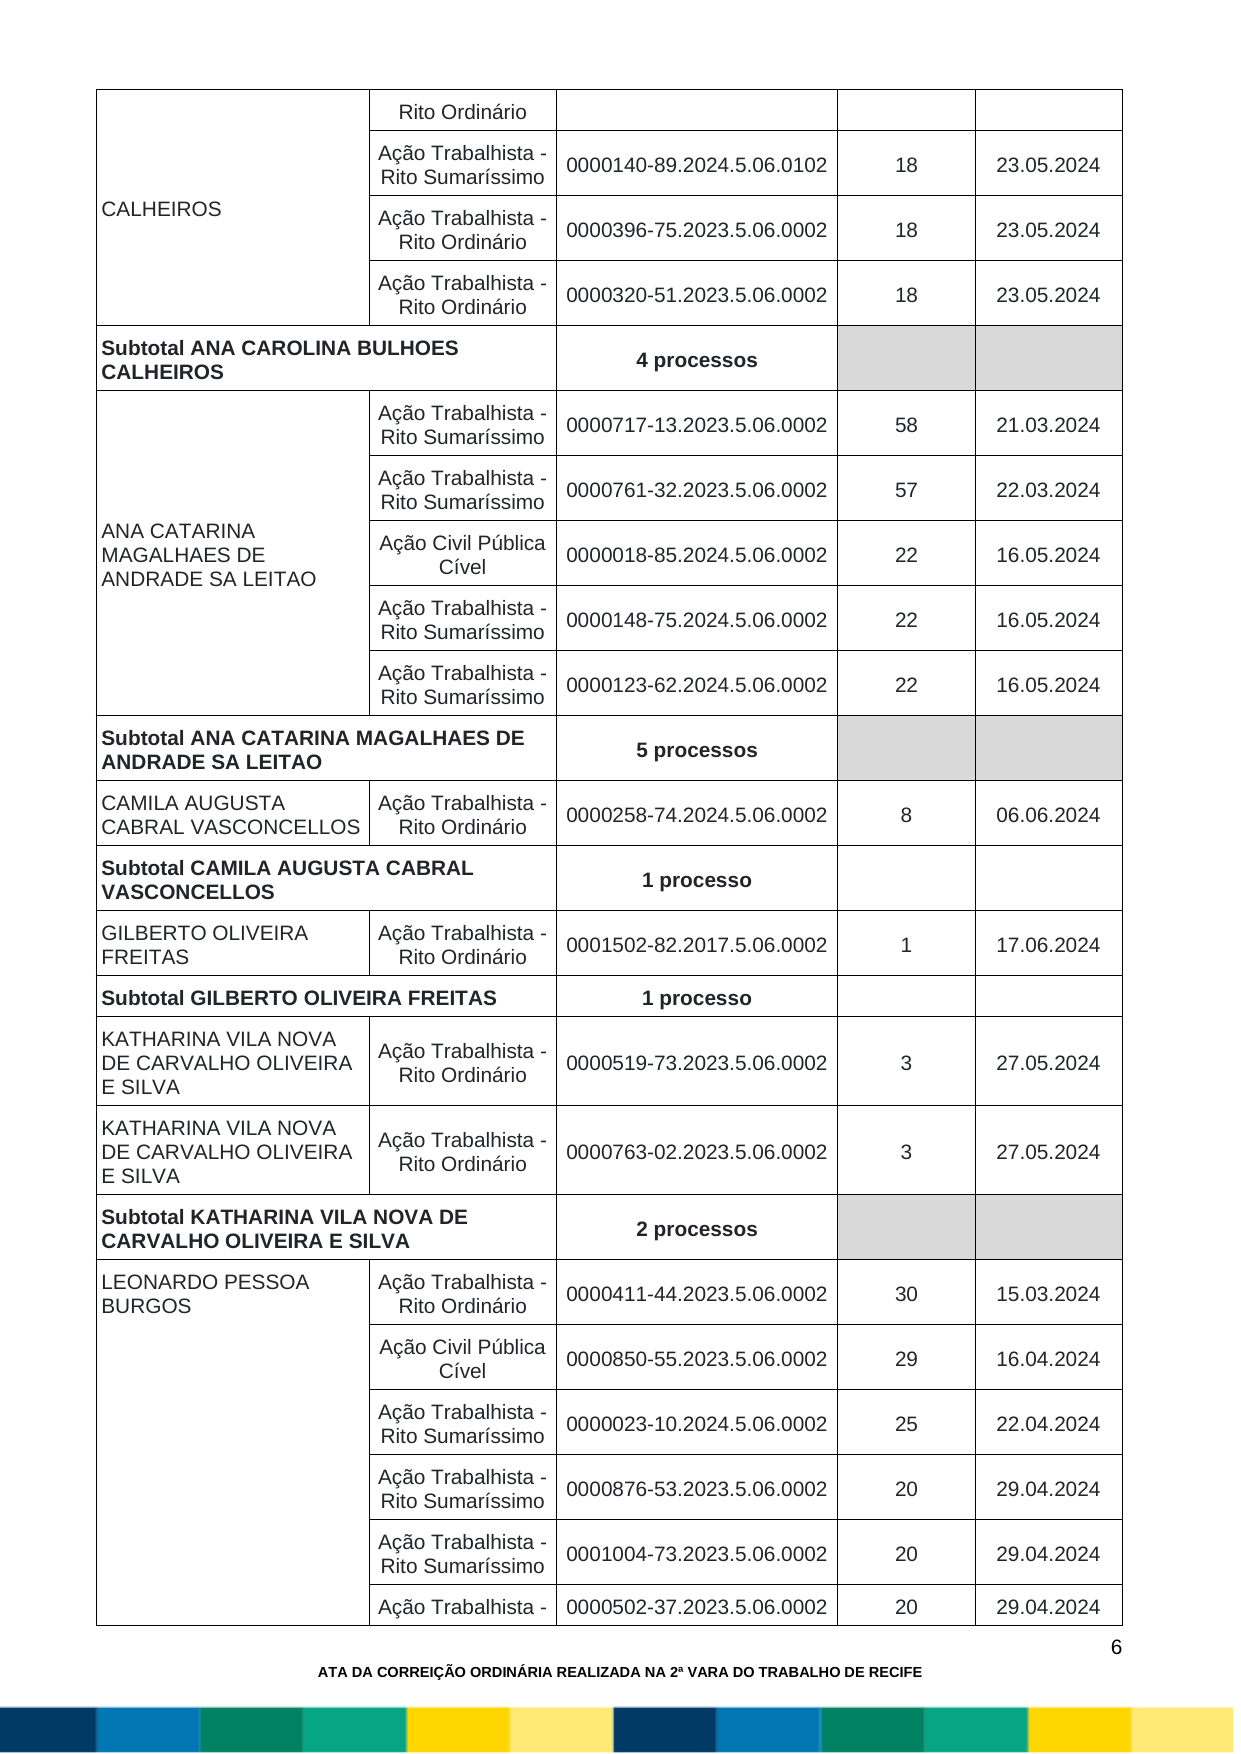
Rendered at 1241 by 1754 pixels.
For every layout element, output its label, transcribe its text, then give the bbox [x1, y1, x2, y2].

table_cell 22 [838, 521, 975, 585]
table_cell 57 [838, 456, 975, 520]
table_cell Ação Trabalhista - Rito Ordinário [370, 911, 556, 975]
table_cell Ação Trabalhista - Rito Sumaríssimo [370, 586, 556, 650]
table_cell Ação Trabalhista - Rito Sumaríssimo [370, 456, 556, 520]
table_cell Ação Trabalhista - Rito Sumaríssimo [370, 1520, 556, 1584]
table_cell Ação Trabalhista - Rito Ordinário [370, 1260, 556, 1324]
table_cell Ação Civil Pública Cível [370, 521, 556, 585]
table_cell 27.05.2024 [976, 1017, 1122, 1105]
table_cell 0000761-32.2023.5.06.0002 [557, 456, 837, 520]
table_cell GILBERTO OLIVEIRA FREITAS [97, 911, 369, 975]
table_cell 3 [838, 1106, 975, 1194]
table_cell 0000018-85.2024.5.06.0002 [557, 521, 837, 585]
table_cell 22 [838, 586, 975, 650]
table_cell 17.06.2024 [976, 911, 1122, 975]
table_cell 29 [838, 1325, 975, 1389]
table_cell 22 [838, 651, 975, 715]
table_cell Subtotal ANA CAROLINA BULHOES CALHEIROS [97, 326, 556, 390]
table_cell [976, 1195, 1122, 1259]
table_cell 2 processos [557, 1195, 837, 1259]
table_cell 20 [838, 1585, 975, 1625]
table_cell Ação Trabalhista - Rito Sumaríssimo [370, 1455, 556, 1519]
table_cell ANA CATARINA MAGALHAES DE ANDRADE SA LEITAO [97, 391, 369, 715]
table_cell LEONARDO PESSOA BURGOS [97, 1260, 369, 1625]
table_cell 0000717-13.2023.5.06.0002 [557, 391, 837, 455]
table_cell 18 [838, 196, 975, 260]
table_cell 0000502-37.2023.5.06.0002 [557, 1585, 837, 1625]
table_cell 16.05.2024 [976, 521, 1122, 585]
table_cell KATHARINA VILA NOVA DE CARVALHO OLIVEIRA E SILVA [97, 1017, 369, 1105]
table_cell [976, 976, 1122, 1016]
table_cell Ação Trabalhista - Rito Sumaríssimo [370, 391, 556, 455]
table_cell 0000519-73.2023.5.06.0002 [557, 1017, 837, 1105]
table_cell 16.05.2024 [976, 651, 1122, 715]
table_cell 20 [838, 1455, 975, 1519]
table_cell 29.04.2024 [976, 1585, 1122, 1625]
table_cell 25 [838, 1390, 975, 1454]
table_cell 18 [838, 261, 975, 325]
table_cell 3 [838, 1017, 975, 1105]
table_cell Ação Trabalhista [370, 1585, 556, 1625]
table_cell 0000763-02.2023.5.06.0002 [557, 1106, 837, 1194]
table_cell 0000023-10.2024.5.06.0002 [557, 1390, 837, 1454]
table_cell 30 [838, 1260, 975, 1324]
table_cell Ação Civil Pública Cível [370, 1325, 556, 1389]
table_cell 0000876-53.2023.5.06.0002 [557, 1455, 837, 1519]
table_cell 15.03.2024 [976, 1260, 1122, 1324]
table_cell 06.06.2024 [976, 781, 1122, 845]
table_cell [976, 326, 1122, 390]
table_cell Subtotal CAMILA AUGUSTA CABRAL VASCONCELLOS [97, 846, 556, 910]
table_cell 16.05.2024 [976, 586, 1122, 650]
table_cell 1 processo [557, 846, 837, 910]
table_cell 0000140-89.2024.5.06.0102 [557, 131, 837, 195]
table_cell Ação Trabalhista - Rito Sumaríssimo [370, 1390, 556, 1454]
table_cell [838, 976, 975, 1016]
table_cell Subtotal GILBERTO OLIVEIRA FREITAS [97, 976, 556, 1016]
table_cell 5 processos [557, 716, 837, 780]
table_cell Ação Trabalhista - Rito Sumaríssimo [370, 131, 556, 195]
table_cell Ação Trabalhista - Rito Ordinário [370, 1017, 556, 1105]
table_cell 0000396-75.2023.5.06.0002 [557, 196, 837, 260]
table_cell 1 processo [557, 976, 837, 1016]
table_cell 16.04.2024 [976, 1325, 1122, 1389]
table_cell [838, 846, 975, 910]
table_cell KATHARINA VILA NOVA DE CARVALHO OLIVEIRA E SILVA [97, 1106, 369, 1194]
table_cell - Rito Ordinário [370, 90, 556, 130]
table_cell [557, 90, 837, 130]
table_cell [976, 716, 1122, 780]
table_cell 27.05.2024 [976, 1106, 1122, 1194]
table_cell 23.05.2024 [976, 261, 1122, 325]
table_cell Subtotal ANA CATARINA MAGALHAES DE ANDRADE SA LEITAO [97, 716, 556, 780]
table_cell CALHEIROS [97, 90, 369, 325]
table_cell Ação Trabalhista - Rito Ordinário [370, 781, 556, 845]
table_cell [838, 326, 975, 390]
table_cell 0001502-82.2017.5.06.0002 [557, 911, 837, 975]
table_cell Ação Trabalhista - Rito Ordinário [370, 196, 556, 260]
table_cell 0000258-74.2024.5.06.0002 [557, 781, 837, 845]
table_cell 58 [838, 391, 975, 455]
table_cell 0000148-75.2024.5.06.0002 [557, 586, 837, 650]
table_cell 29.04.2024 [976, 1520, 1122, 1584]
table_cell 23.05.2024 [976, 196, 1122, 260]
table_cell [976, 846, 1122, 910]
table_cell Ação Trabalhista - Rito Ordinário [370, 1106, 556, 1194]
table_cell [838, 716, 975, 780]
table_cell 0000123-62.2024.5.06.0002 [557, 651, 837, 715]
table_cell 22.04.2024 [976, 1390, 1122, 1454]
table_cell 0001004-73.2023.5.06.0002 [557, 1520, 837, 1584]
table_cell 21.03.2024 [976, 391, 1122, 455]
table_cell [976, 90, 1122, 130]
table_cell Ação Trabalhista - Rito Ordinário [370, 261, 556, 325]
table_cell 1 [838, 911, 975, 975]
table_cell 22.03.2024 [976, 456, 1122, 520]
table_cell Ação Trabalhista - Rito Sumaríssimo [370, 651, 556, 715]
table_cell 0000320-51.2023.5.06.0002 [557, 261, 837, 325]
table_cell 8 [838, 781, 975, 845]
table_cell CAMILA AUGUSTA CABRAL VASCONCELLOS [97, 781, 369, 845]
table_cell [838, 1195, 975, 1259]
table_cell 29.04.2024 [976, 1455, 1122, 1519]
table_cell 0000411-44.2023.5.06.0002 [557, 1260, 837, 1324]
table_cell Subtotal KATHARINA VILA NOVA DE CARVALHO OLIVEIRA E SILVA [97, 1195, 556, 1259]
table_cell 0000850-55.2023.5.06.0002 [557, 1325, 837, 1389]
table_cell 4 processos [557, 326, 837, 390]
table_cell 20 [838, 1520, 975, 1584]
table_cell 23.05.2024 [976, 131, 1122, 195]
table_cell 18 [838, 131, 975, 195]
table_cell [838, 90, 975, 130]
